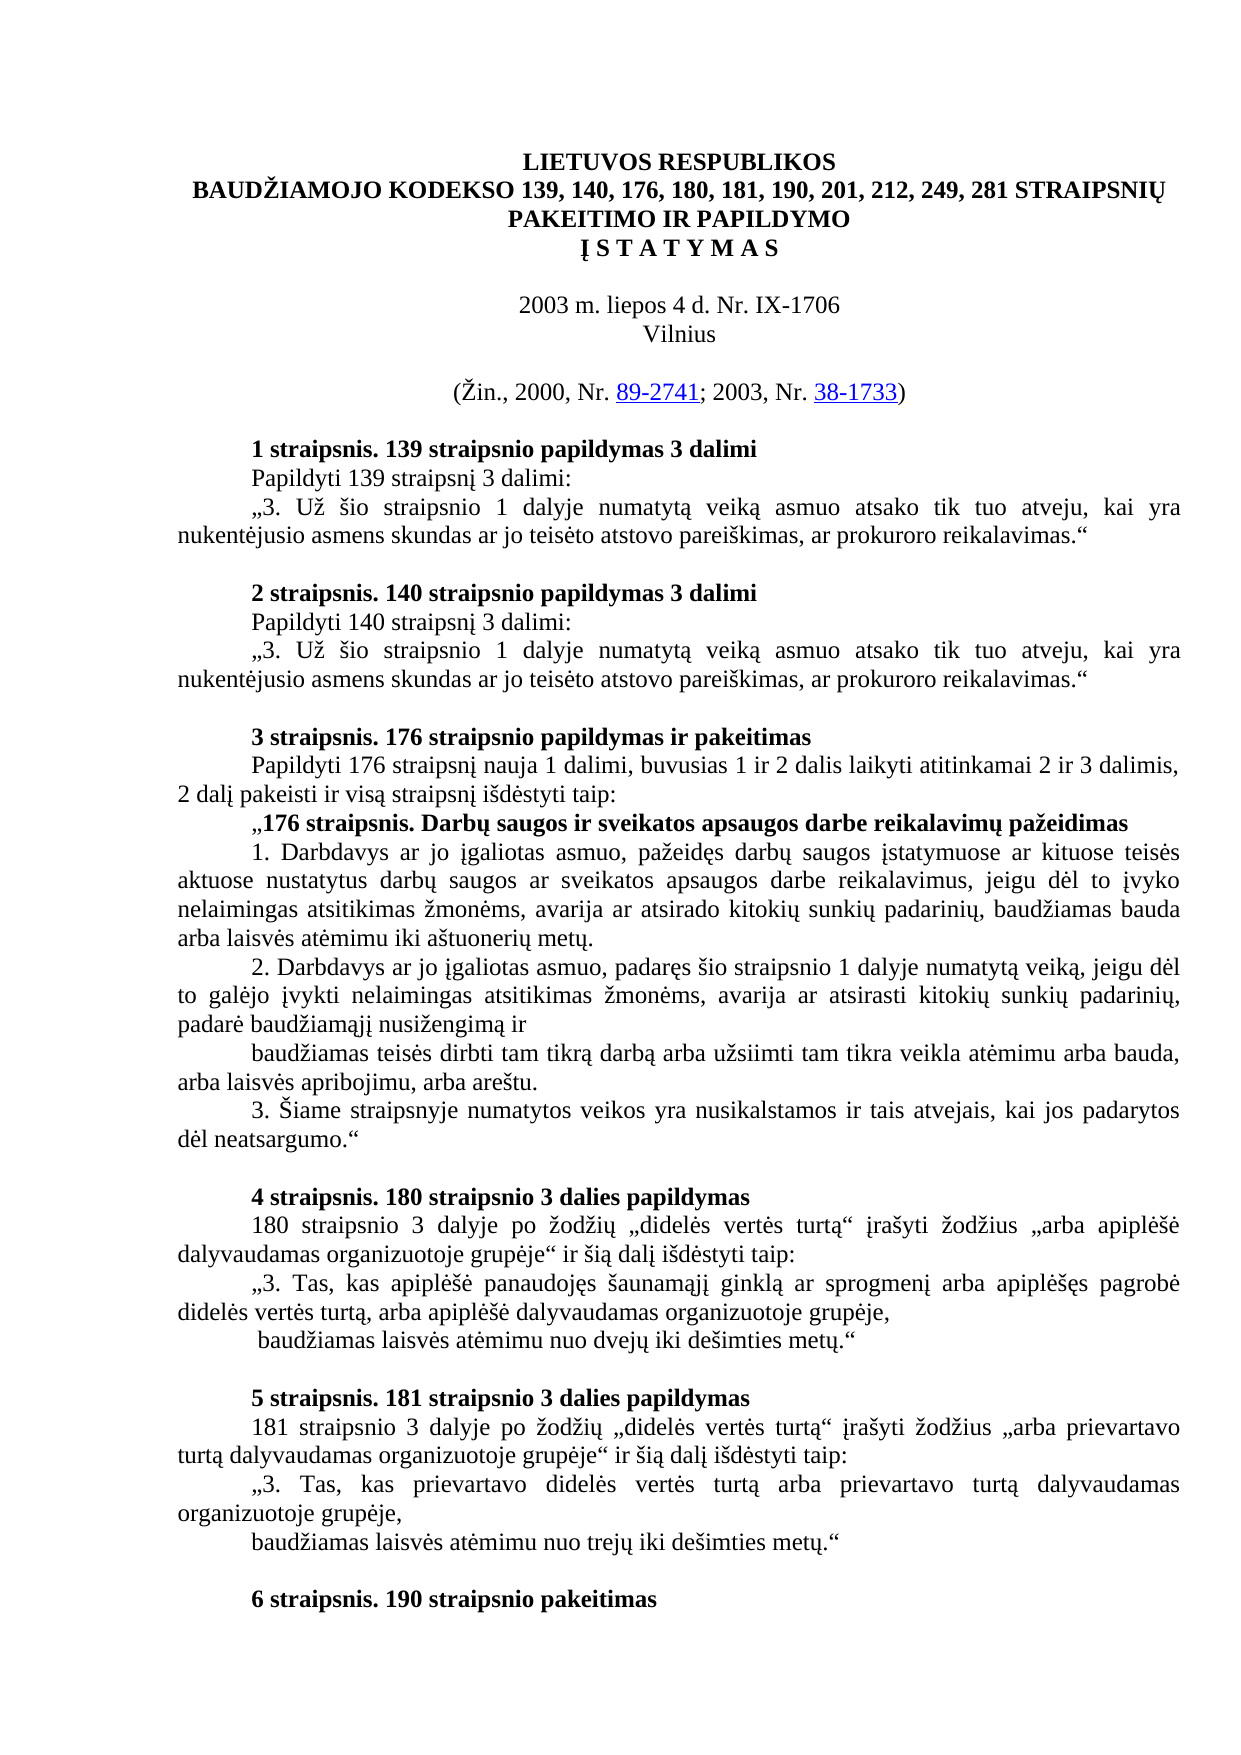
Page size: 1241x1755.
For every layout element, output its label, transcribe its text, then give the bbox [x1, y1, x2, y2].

text 2003 m. liepos 4 d. Nr. IX-1706 [177, 291, 1181, 319]
text (Žin., 2000, Nr. 89-2741; 2003, Nr. 38-1733) [177, 377, 1181, 406]
text „176 straipsnis. Darbų saugos ir sveikatos apsaugos darbe reikalavimų pažeidimas [177, 808, 1181, 837]
text „3. Tas, kas apiplėšė panaudojęs šaunamąjį ginklą ar sprogmenį arba apiplėšęs pagrobė didelės vertės turtą, arba apiplėšė dalyvaudamas organizuotoje grupėje, [177, 1268, 1181, 1326]
text „3. Už šio straipsnio 1 dalyje numatytą veiką asmuo atsako tik tuo atveju, kai yra nukentėjusio asmens skundas ar jo teisėto atstovo pareiškimas, ar prokuroro reikalavimas.“ [177, 492, 1181, 549]
text 6 straipsnis. 190 straipsnio pakeitimas [177, 1584, 1181, 1613]
text Papildyti 140 straipsnį 3 dalimi: [177, 607, 1181, 636]
text 5 straipsnis. 181 straipsnio 3 dalies papildymas [177, 1383, 1181, 1412]
text 2 straipsnis. 140 straipsnio papildymas 3 dalimi [177, 578, 1181, 607]
text 1 straipsnis. 139 straipsnio papildymas 3 dalimi [177, 434, 1181, 463]
text 4 straipsnis. 180 straipsnio 3 dalies papildymas [177, 1182, 1181, 1211]
text 3 straipsnis. 176 straipsnio papildymas ir pakeitimas [177, 722, 1181, 751]
text LIETUVOS RESPUBLIKOS [177, 147, 1181, 176]
text 1. Darbdavys ar jo įgaliotas asmuo, pažeidęs darbų saugos įstatymuose ar kituose teisės aktuose nustatytus darbų saugos ar sveikatos apsaugos darbe reikalavimus, jeigu dėl to įvyko nelaimingas atsitikimas žmonėms, avarija ar atsirado kitokių sunkių padarinių, baudžiamas bauda arba laisvės atėmimu iki aštuonerių metų. [177, 837, 1181, 952]
text baudžiamas teisės dirbti tam tikrą darbą arba užsiimti tam tikra veikla atėmimu arba bauda, arba laisvės apribojimu, arba areštu. [177, 1038, 1181, 1096]
text „3. Tas, kas prievartavo didelės vertės turtą arba prievartavo turtą dalyvaudamas organizuotoje grupėje, [177, 1469, 1181, 1527]
text „3. Už šio straipsnio 1 dalyje numatytą veiką asmuo atsako tik tuo atveju, kai yra nukentėjusio asmens skundas ar jo teisėto atstovo pareiškimas, ar prokuroro reikalavimas.“ [177, 636, 1181, 693]
text baudžiamas laisvės atėmimu nuo dvejų iki dešimties metų.“ [177, 1326, 1181, 1354]
text Į S T A T Y M A S [177, 233, 1181, 262]
text 3. Šiame straipsnyje numatytos veikos yra nusikalstamos ir tais atvejais, kai jos padarytos dėl neatsargumo.“ [177, 1096, 1181, 1153]
text 2. Darbdavys ar jo įgaliotas asmuo, padaręs šio straipsnio 1 dalyje numatytą veiką, jeigu dėl to galėjo įvykti nelaimingas atsitikimas žmonėms, avarija ar atsirasti kitokių sunkių padarinių, padarė baudžiamąjį nusižengimą ir [177, 952, 1181, 1038]
text Papildyti 139 straipsnį 3 dalimi: [177, 463, 1181, 492]
text 181 straipsnio 3 dalyje po žodžių „didelės vertės turtą“ įrašyti žodžius „arba prievartavo turtą dalyvaudamas organizuotoje grupėje“ ir šią dalį išdėstyti taip: [177, 1412, 1181, 1469]
text Vilnius [177, 319, 1181, 348]
text BAUDŽIAMOJO KODEKSO 139, 140, 176, 180, 181, 190, 201, 212, 249, 281 STRAIPSNIŲ PAKEITIMO IR PAPILDYMO [177, 176, 1181, 233]
text 180 straipsnio 3 dalyje po žodžių „didelės vertės turtą“ įrašyti žodžius „arba apiplėšė dalyvaudamas organizuotoje grupėje“ ir šią dalį išdėstyti taip: [177, 1211, 1181, 1268]
text baudžiamas laisvės atėmimu nuo trejų iki dešimties metų.“ [177, 1527, 1181, 1556]
text Papildyti 176 straipsnį nauja 1 dalimi, buvusias 1 ir 2 dalis laikyti atitinkamai 2 ir 3 dalimis, 2 dalį pakeisti ir visą straipsnį išdėstyti taip: [177, 751, 1181, 808]
